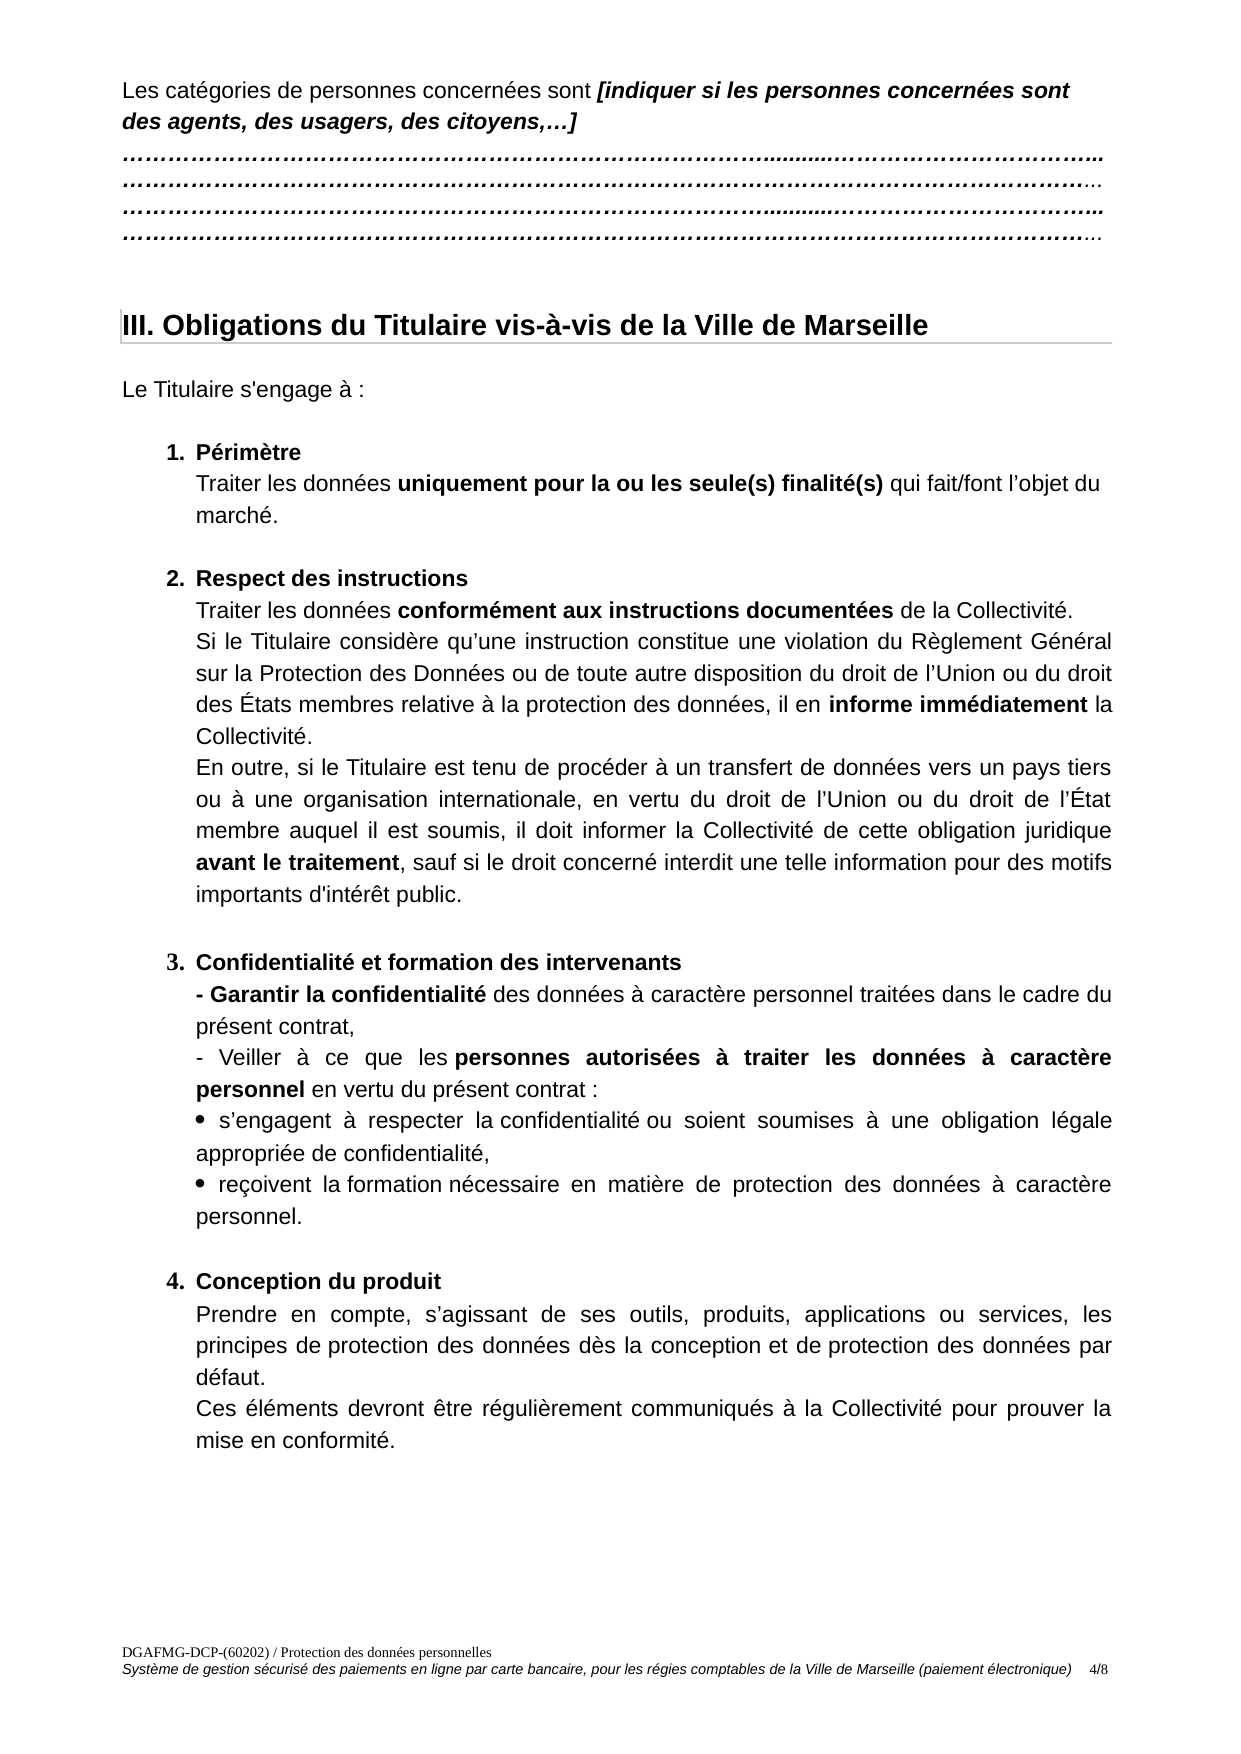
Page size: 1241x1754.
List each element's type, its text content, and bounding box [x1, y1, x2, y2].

list Confidentialité et formation des intervenants [166, 947, 1112, 975]
list reçoivent la formation nécessaire en matière de protection des données à caractère personnel. [196, 1171, 1112, 1229]
text En outre, si le Titulaire est tenu de procéder à un transfert de données vers un pays tiers ou à une organisation internationale, en vertu du droit de l’Union ou du droit de l’État membre auquel il est soumis, il doit informer la Collectivité de cette obligation juridique avant le traitement, sauf si le droit concerné interdit une telle information pour des motifs importants d'intérêt public. [196, 754, 1112, 907]
text Traiter les données conformément aux instructions documentées de la Collectivité. [196, 597, 1112, 623]
text Traiter les données uniquement pour la ou les seule(s) finalité(s) qui fait/font l’objet du marché. [196, 470, 1112, 528]
list Conception du produit [166, 1266, 1112, 1295]
list Respect des instructions [166, 565, 1112, 591]
text …………………………………………………………………………...........……………………………...………………………………………………………………………………………………………………... [122, 193, 1112, 245]
list Périmètre [166, 439, 1112, 465]
text …………………………………………………………………………...........……………………………...………………………………………………………………………………………………………………... [122, 140, 1112, 193]
text Le Titulaire s'engage à : [122, 376, 1112, 402]
text Ces éléments devront être régulièrement communiqués à la Collectivité pour prouver la mise en conformité. [196, 1395, 1112, 1453]
subtitle III. Obligations du Titulaire vis-à-vis de la Ville de Marseille [120, 308, 1112, 342]
text - Veiller à ce que les personnes autorisées à traiter les données à caractère personnel en vertu du présent contrat : [196, 1044, 1112, 1102]
text Prendre en compte, s’agissant de ses outils, produits, applications ou services, les principes de protection des données dès la conception et de protection des données par défaut. [196, 1301, 1112, 1390]
list s’engagent à respecter la confidentialité ou soient soumises à une obligation légale appropriée de confidentialité, [196, 1107, 1112, 1166]
text Si le Titulaire considère qu’une instruction constitue une violation du Règlement Général sur la Protection des Données ou de toute autre disposition du droit de l’Union ou du droit des États membres relative à la protection des données, il en informe immédiatement la Collectivité. [196, 628, 1112, 749]
text Les catégories de personnes concernées sont [indiquer si les personnes concernées sont des agents, des usagers, des citoyens,…] [122, 77, 1112, 135]
text - Garantir la confidentialité des données à caractère personnel traitées dans le cadre du présent contrat, [196, 981, 1112, 1039]
